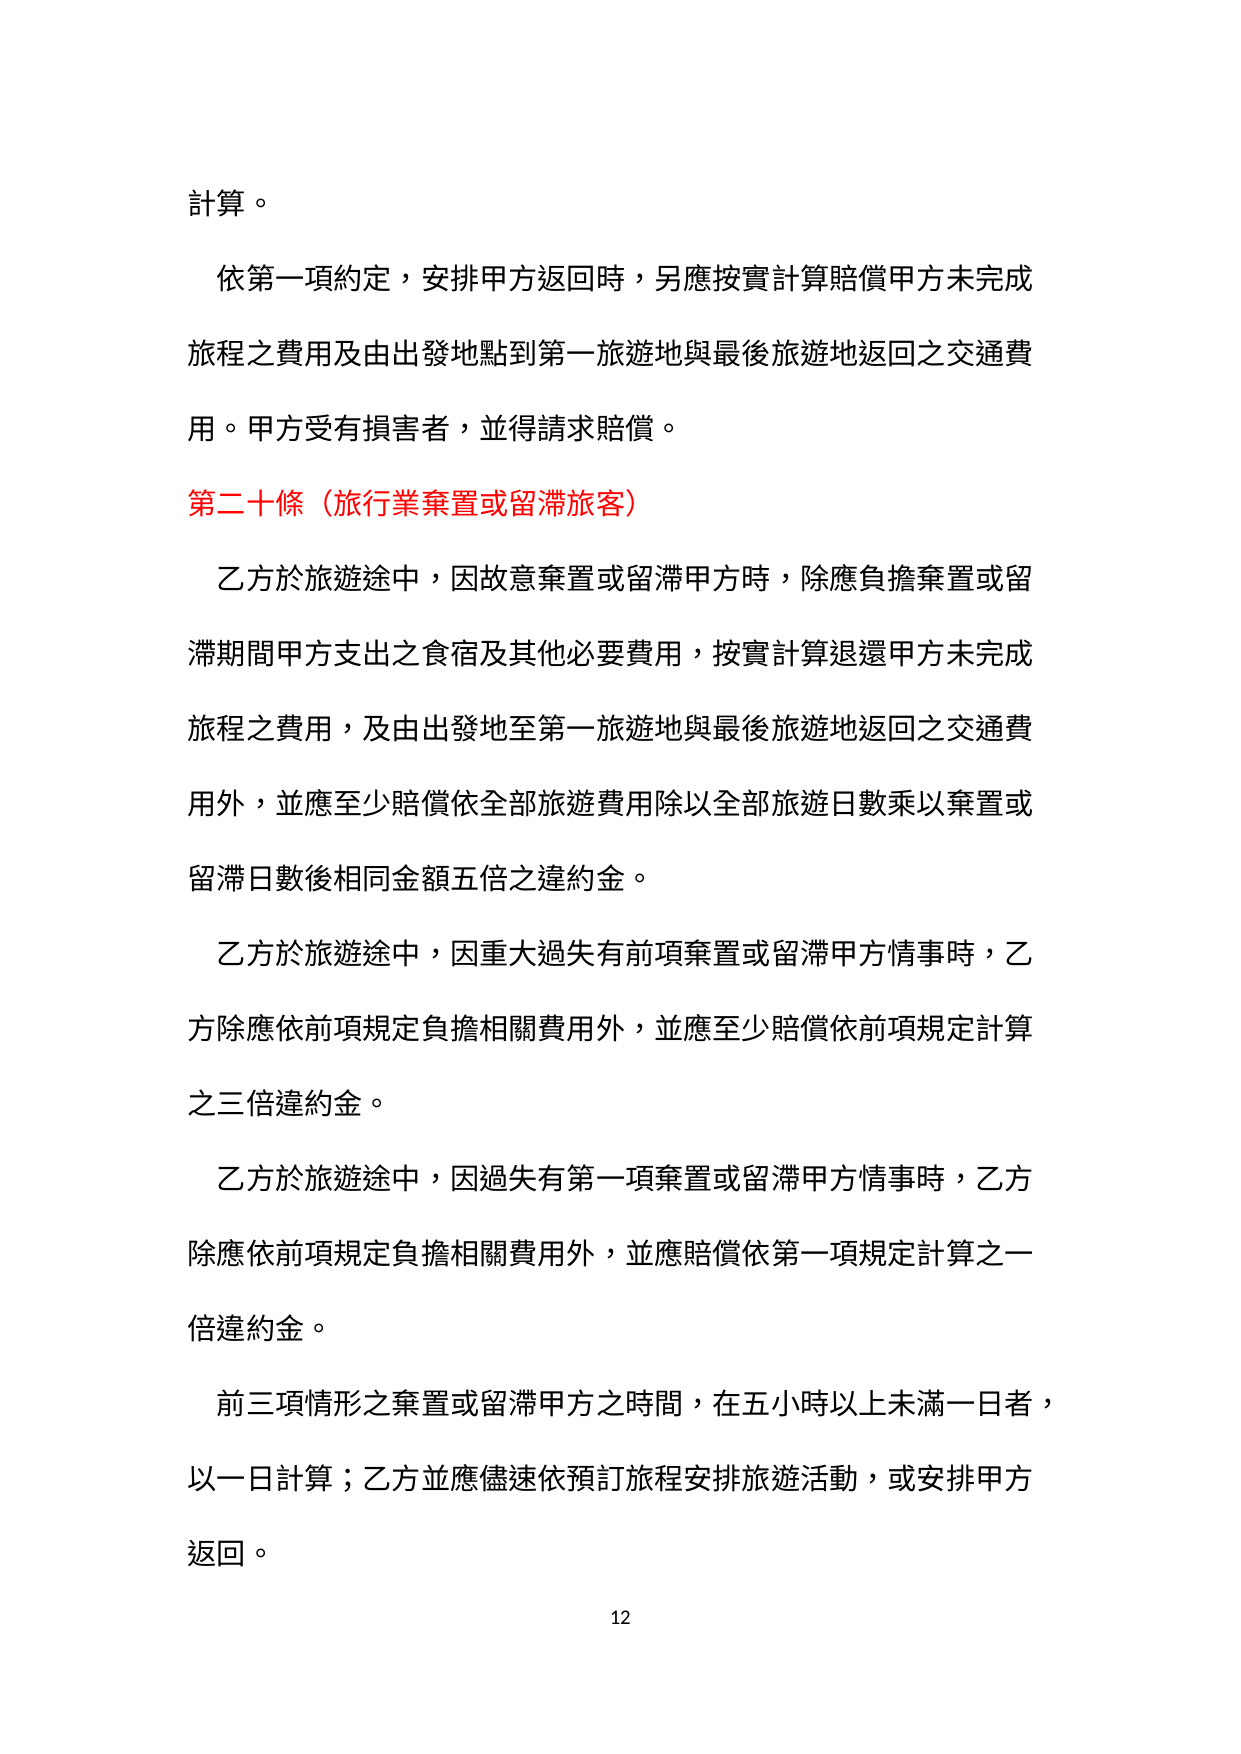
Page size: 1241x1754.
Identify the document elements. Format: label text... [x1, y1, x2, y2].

text 第二十條（旅行業棄置或留滯旅客） [187, 464, 1053, 539]
text 計算。 [187, 164, 1053, 239]
text 前三項情形之棄置或留滯甲方之時間，在五小時以上未滿一日者，以一日計算；乙方並應儘速依預訂旅程安排旅遊活動，或安排甲方返回。 [187, 1364, 1053, 1589]
text 依第一項約定，安排甲方返回時，另應按實計算賠償甲方未完成旅程之費用及由出發地點到第一旅遊地與最後旅遊地返回之交通費用。甲方受有損害者，並得請求賠償。 [187, 239, 1053, 464]
text 乙方於旅遊途中，因故意棄置或留滯甲方時，除應負擔棄置或留滯期間甲方支出之食宿及其他必要費用，按實計算退還甲方未完成旅程之費用，及由出發地至第一旅遊地與最後旅遊地返回之交通費用外，並應至少賠償依全部旅遊費用除以全部旅遊日數乘以棄置或留滯日數後相同金額五倍之違約金。 [187, 539, 1053, 914]
text 乙方於旅遊途中，因過失有第一項棄置或留滯甲方情事時，乙方除應依前項規定負擔相關費用外，並應賠償依第一項規定計算之一倍違約金。 [187, 1139, 1053, 1364]
text 乙方於旅遊途中，因重大過失有前項棄置或留滯甲方情事時，乙方除應依前項規定負擔相關費用外，並應至少賠償依前項規定計算之三倍違約金。 [187, 914, 1053, 1139]
